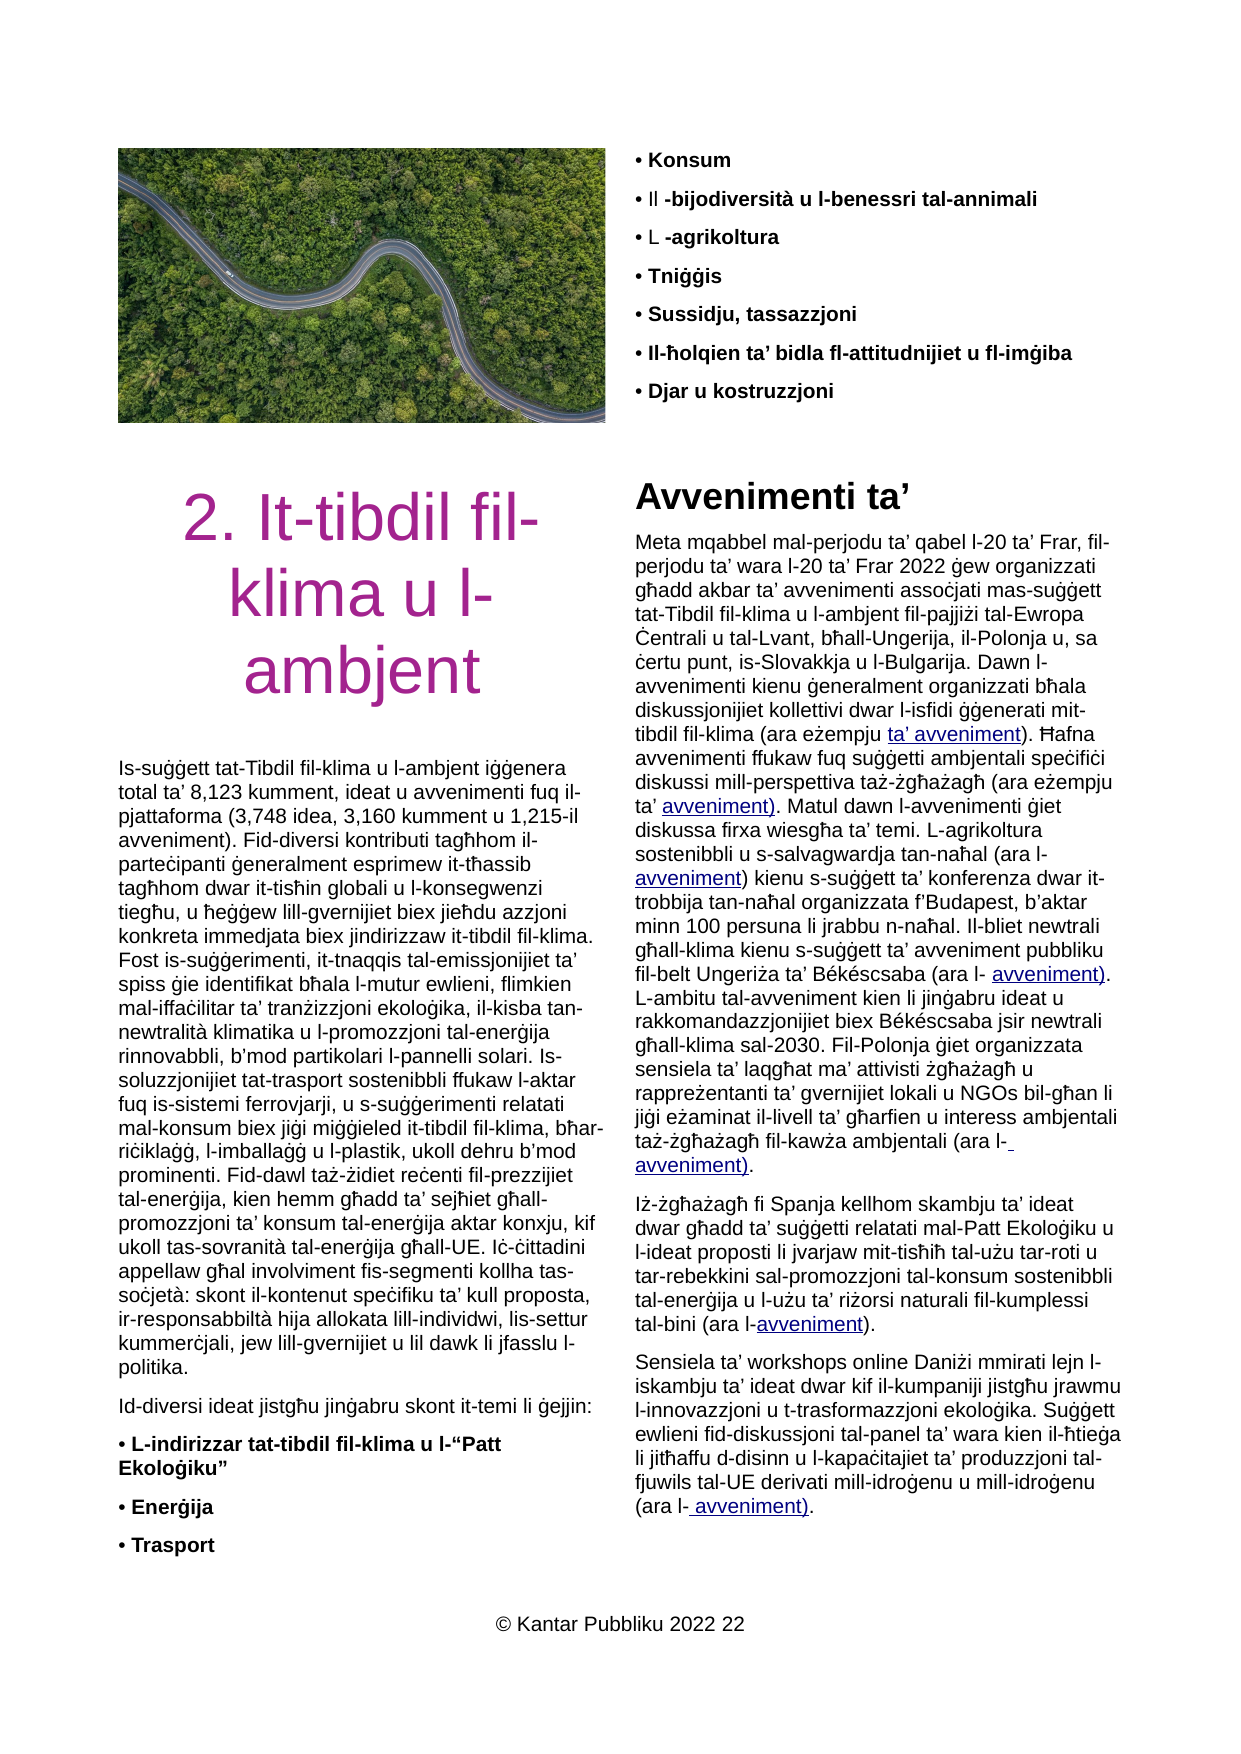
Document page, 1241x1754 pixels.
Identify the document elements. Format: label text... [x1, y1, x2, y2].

text • Djar u kostruzzjoni [635, 379, 1122, 403]
text • L-indirizzar tat-tibdil fil-klima u l-“Patt Ekoloġiku” [118, 1432, 605, 1480]
text • Il -bijodiversità u l-benessri tal-annimali [635, 187, 1122, 211]
text • Trasport [118, 1533, 605, 1557]
text • Konsum [635, 148, 1122, 172]
picture [118, 148, 606, 423]
text Id-diversi ideat jistgħu jinġabru skont it-temi li ġejjin: [118, 1393, 605, 1417]
text Iż-żgħażagħ fi Spanja kellhom skambju ta’ ideat dwar għadd ta’ suġġetti relatati mal-Patt Ekoloġiku u l-ideat proposti li jvarjaw mit-tisħiħ tal-użu tar-roti u tar-rebekkini sal-promozzjoni tal-konsum sostenibbli tal-enerġija u l-użu ta’ riżorsi naturali fil-kumplessi tal-bini (ara l-avveniment). [635, 1192, 1122, 1335]
text Is-suġġett tat-Tibdil fil-klima u l-ambjent iġġenera total ta’ 8,123 kumment, ideat u avvenimenti fuq il-pjattaforma (3,748 idea, 3,160 kumment u 1,215-il avveniment). Fid-diversi kontributi tagħhom il-parteċipanti ġeneralment esprimew it-tħassib tagħhom dwar it-tisħin globali u l-konsegwenzi tiegħu, u ħeġġew lill-gvernijiet biex jieħdu azzjoni konkreta immedjata biex jindirizzaw it-tibdil fil-klima. Fost is-suġġerimenti, it-tnaqqis tal-emissjonijiet ta’ spiss ġie identifikat bħala l-mutur ewlieni, flimkien mal-iffaċilitar ta’ tranżizzjoni ekoloġika, il-kisba tan-newtralità klimatika u l-promozzjoni tal-enerġija rinnovabbli, b’mod partikolari l-pannelli solari. Is-soluzzjonijiet tat-trasport sostenibbli ffukaw l-aktar fuq is-sistemi ferrovjarji, u s-suġġerimenti relatati mal-konsum biex jiġi miġġieled it-tibdil fil-klima, bħar-riċiklaġġ, l-imballaġġ u l-plastik, ukoll dehru b’mod prominenti. Fid-dawl taż-żidiet reċenti fil-prezzijiet tal-enerġija, kien hemm għadd ta’ sejħiet għall-promozzjoni ta’ konsum tal-enerġija aktar konxju, kif ukoll tas-sovranità tal-enerġija għall-UE. Iċ-ċittadini appellaw għal involviment fis-segmenti kollha tas-soċjetà: skont il-kontenut speċifiku ta’ kull proposta, ir-responsabbiltà hija allokata lill-individwi, lis-settur kummerċjali, jew lill-gvernijiet u lil dawk li jfasslu l-politika. [118, 756, 605, 1379]
text • Il-ħolqien ta’ bidla fl-attitudnijiet u fl-imġiba [635, 341, 1122, 365]
text • L -agrikoltura [635, 225, 1122, 249]
text Sensiela ta’ workshops online Daniżi mmirati lejn l-iskambju ta’ ideat dwar kif il-kumpaniji jistgħu jrawmu l-innovazzjoni u t-trasformazzjoni ekoloġika. Suġġett ewlieni fid-diskussjoni tal-panel ta’ wara kien il-ħtieġa li jitħaffu d-disinn u l-kapaċitajiet ta’ produzzjoni tal-fjuwils tal-UE derivati mill-idroġenu u mill-idroġenu (ara l- avveniment). [635, 1350, 1122, 1518]
text • Enerġija [118, 1494, 605, 1518]
text Meta mqabbel mal-perjodu ta’ qabel l-20 ta’ Frar, fil-perjodu ta’ wara l-20 ta’ Frar 2022 ġew organizzati għadd akbar ta’ avvenimenti assoċjati mas-suġġett tat-Tibdil fil-klima u l-ambjent fil-pajjiżi tal-Ewropa Ċentrali u tal-Lvant, bħall-Ungerija, il-Polonja u, sa ċertu punt, is-Slovakkja u l-Bulgarija. Dawn l-avvenimenti kienu ġeneralment organizzati bħala diskussjonijiet kollettivi dwar l-isfidi ġġenerati mit-tibdil fil-klima (ara eżempju ta’ avveniment). Ħafna avvenimenti ffukaw fuq suġġetti ambjentali speċifiċi diskussi mill-perspettiva taż-żgħażagħ (ara eżempju ta’ avveniment). Matul dawn l-avvenimenti ġiet diskussa firxa wiesgħa ta’ temi. L-agrikoltura sostenibbli u s-salvagwardja tan-naħal (ara l- avveniment) kienu s-suġġett ta’ konferenza dwar it-trobbija tan-naħal organizzata f’Budapest, b’aktar minn 100 persuna li jrabbu n-naħal. Il-bliet newtrali għall-klima kienu s-suġġett ta’ avveniment pubbliku fil-belt Ungeriża ta’ Békéscsaba (ara l- avveniment). L-ambitu tal-avveniment kien li jinġabru ideat u rakkomandazzjonijiet biex Békéscsaba jsir newtrali għall-klima sal-2030. Fil-Polonja ġiet organizzata sensiela ta’ laqgħat ma’ attivisti żgħażagħ u rappreżentanti ta’ gvernijiet lokali u NGOs bil-għan li jiġi eżaminat il-livell ta’ għarfien u interess ambjentali taż-żgħażagħ fil-kawża ambjentali (ara l- avveniment). [635, 530, 1122, 1177]
text • Tniġġis [635, 264, 1122, 288]
text • Sussidju, tassazzjoni [635, 302, 1122, 326]
subtitle Avvenimenti ta’ [635, 474, 1122, 518]
subtitle 2. It-tibdil fil-klima u l-ambjent [118, 478, 605, 708]
